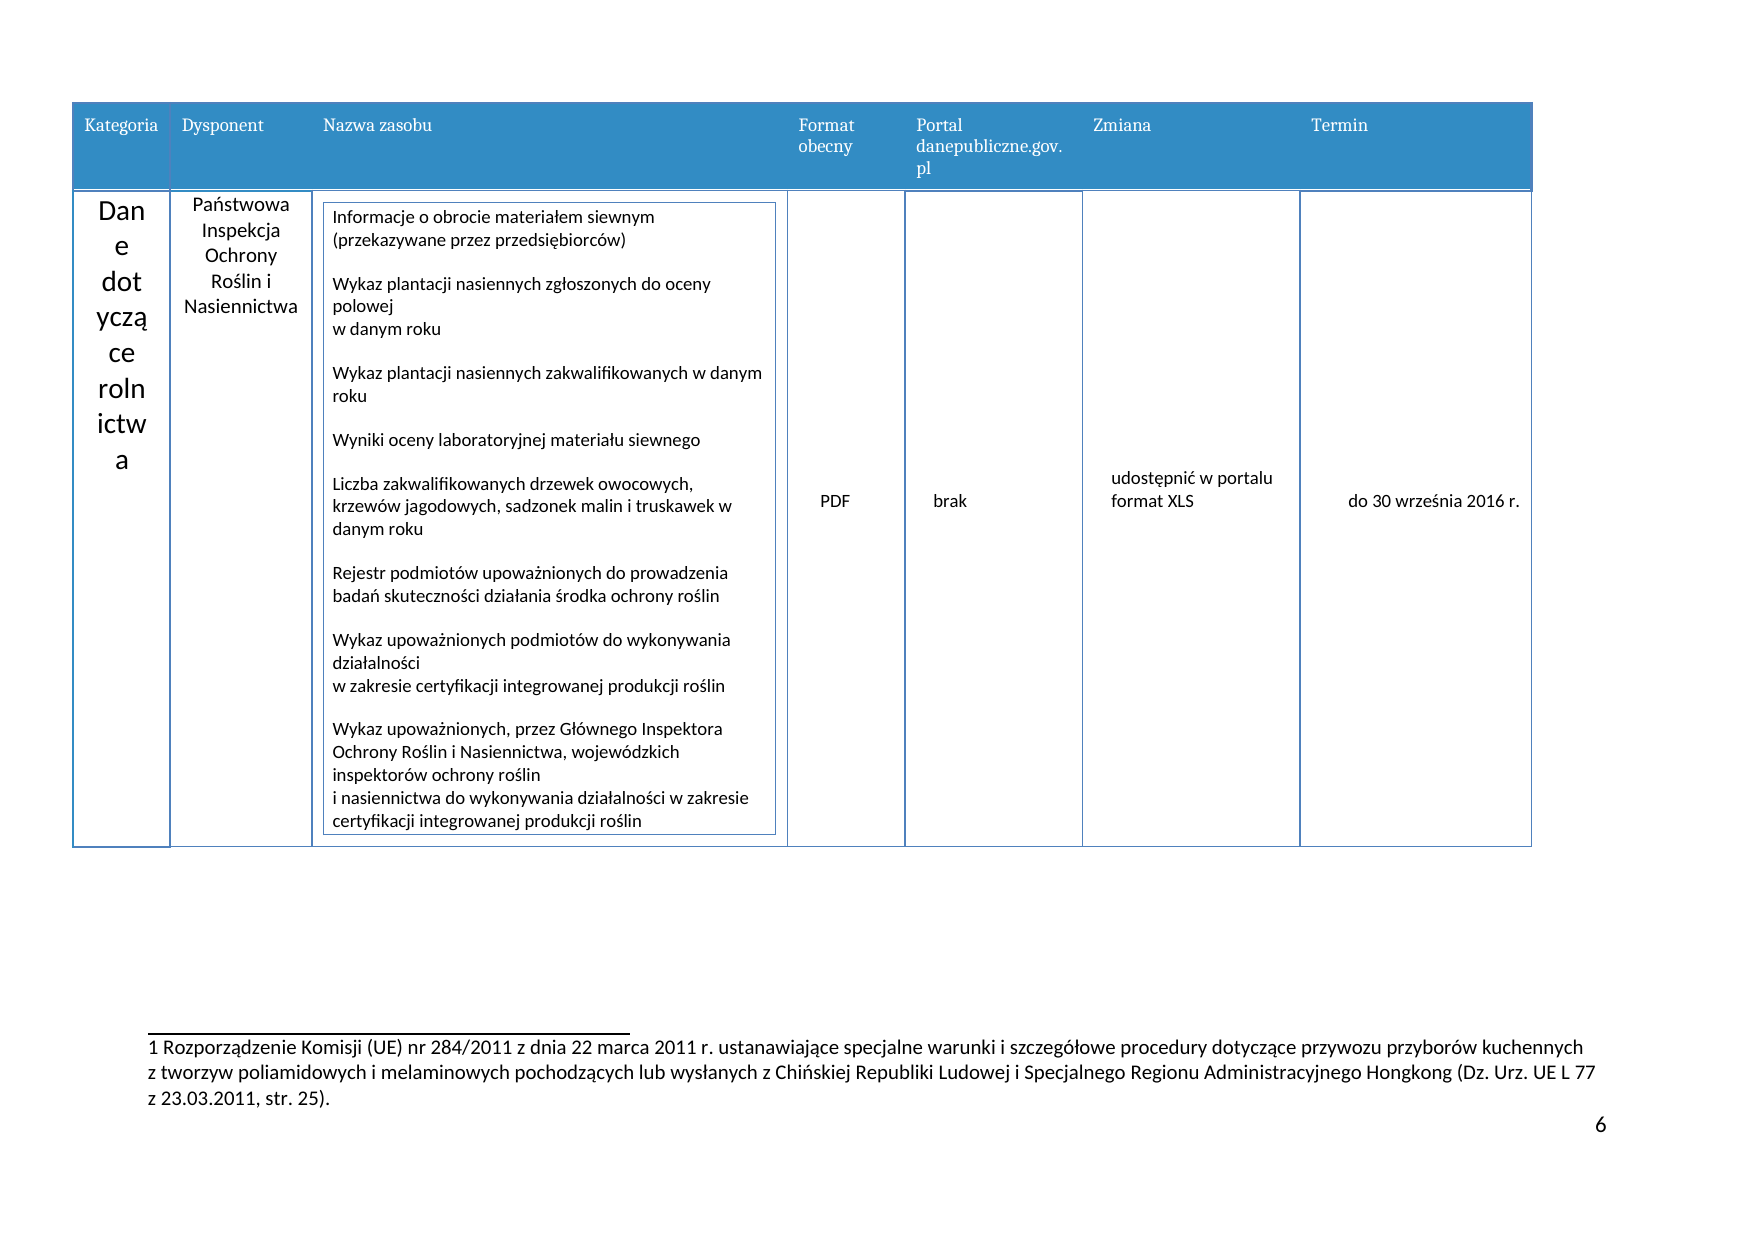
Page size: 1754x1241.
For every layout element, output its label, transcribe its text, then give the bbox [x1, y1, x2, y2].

table_cell udostępnić w portalu format XLS [1083, 191, 1299, 846]
table_cell brak [906, 192, 1082, 846]
table_cell Dane dotyczące rolnictwa [74, 192, 169, 846]
table_header Kategoria [74, 104, 169, 189]
table_header Nazwa zasobu [312, 104, 787, 189]
table_cell Informacje o obrocie materiałem siewnym (przekazywane przez przedsiębiorców) Wykaz plantacji nasiennych zgłoszonych do oceny polowej w danym roku Wykaz plantacji nasiennych zakwalifikowanych w danym roku Wyniki oceny laboratoryjnej materiału siewnego Liczba zakwalifikowanych drzewek owocowych, krzewów jagodowych, sadzonek malin i truskawek w danym roku Rejestr podmiotów upoważnionych do prowadzenia badań skuteczności działania środka ochrony roślin Wykaz upoważnionych podmiotów do wykonywania działalności w zakresie certyfikacji integrowanej produkcji roślin Wykaz upoważnionych, przez Głównego Inspektora Ochrony Roślin i Nasiennictwa, wojewódzkich inspektorów ochrony roślin i nasiennictwa do wykonywania działalności w zakresie certyfikacji integrowanej produkcji roślin [313, 191, 787, 846]
table_cell PDF [788, 191, 904, 846]
table_header Dysponent [171, 104, 312, 189]
table_header Zmiana [1082, 104, 1300, 189]
table_header Format obecny [787, 104, 905, 189]
table_header Portal danepubliczne.gov.pl [905, 104, 1082, 189]
table_cell Państwowa Inspekcja Ochrony Roślin i Nasiennictwa [171, 192, 311, 846]
table_cell do 30 września 2016 r. [1301, 192, 1531, 846]
table_header Termin [1300, 104, 1530, 189]
